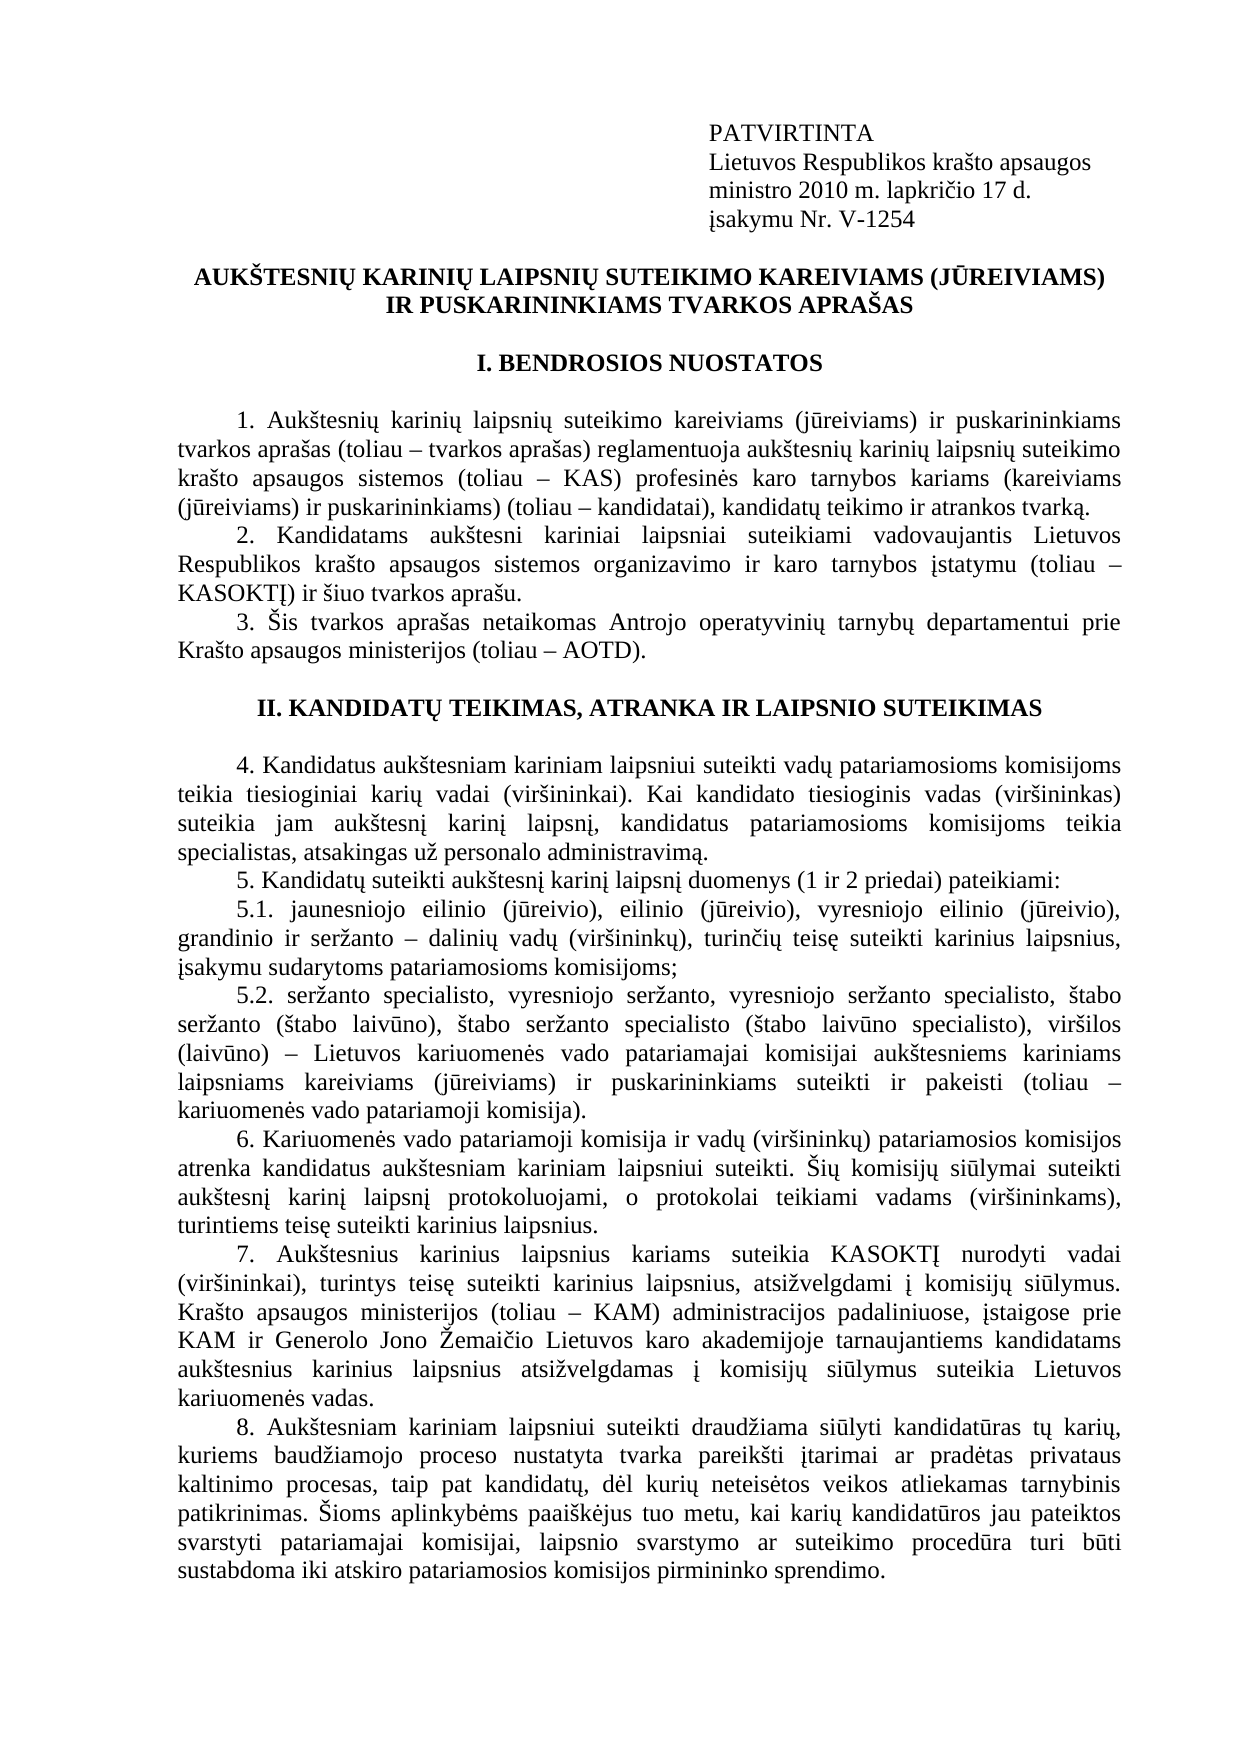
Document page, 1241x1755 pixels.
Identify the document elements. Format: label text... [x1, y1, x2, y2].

text 1. Aukštesnių karinių laipsnių suteikimo kareiviams (jūreiviams) ir puskarininkiams tvarkos aprašas (toliau – tvarkos aprašas) reglamentuoja aukštesnių karinių laipsnių suteikimo krašto apsaugos sistemos (toliau – KAS) profesinės karo tarnybos kariams (kareiviams (jūreiviams) ir puskarininkiams) (toliau – kandidatai), kandidatų teikimo ir atrankos tvarką. [177, 406, 1122, 521]
text Lietuvos Respublikos krašto apsaugos [177, 147, 1122, 176]
text 2. Kandidatams aukštesni kariniai laipsniai suteikiami vadovaujantis Lietuvos Respublikos krašto apsaugos sistemos organizavimo ir karo tarnybos įstatymu (toliau – KASOKTĮ) ir šiuo tvarkos aprašu. [177, 521, 1122, 607]
text II. KANDIDATŲ TEIKIMAS, ATRANKA IR LAIPSNIO SUTEIKIMAS [177, 693, 1122, 722]
text įsakymu Nr. V-1254 [177, 204, 1122, 233]
text 5.2. seržanto specialisto, vyresniojo seržanto, vyresniojo seržanto specialisto, štabo seržanto (štabo laivūno), štabo seržanto specialisto (štabo laivūno specialisto), viršilos (laivūno) – Lietuvos kariuomenės vado patariamajai komisijai aukštesniems kariniams laipsniams kareiviams (jūreiviams) ir puskarininkiams suteikti ir pakeisti (toliau – kariuomenės vado patariamoji komisija). [177, 981, 1122, 1124]
text 4. Kandidatus aukštesniam kariniam laipsniui suteikti vadų patariamosioms komisijoms teikia tiesioginiai karių vadai (viršininkai). Kai kandidato tiesioginis vadas (viršininkas) suteikia jam aukštesnį karinį laipsnį, kandidatus patariamosioms komisijoms teikia specialistas, atsakingas už personalo administravimą. [177, 751, 1122, 866]
text 8. Aukštesniam kariniam laipsniui suteikti draudžiama siūlyti kandidatūras tų karių, kuriems baudžiamojo proceso nustatyta tvarka pareikšti įtarimai ar pradėtas privataus kaltinimo procesas, taip pat kandidatų, dėl kurių neteisėtos veikos atliekamas tarnybinis patikrinimas. Šioms aplinkybėms paaiškėjus tuo metu, kai karių kandidatūros jau pateiktos svarstyti patariamajai komisijai, laipsnio svarstymo ar suteikimo procedūra turi būti sustabdoma iki atskiro patariamosios komisijos pirmininko sprendimo. [177, 1412, 1122, 1584]
text 6. Kariuomenės vado patariamoji komisija ir vadų (viršininkų) patariamosios komisijos atrenka kandidatus aukštesniam kariniam laipsniui suteikti. Šių komisijų siūlymai suteikti aukštesnį karinį laipsnį protokoluojami, o protokolai teikiami vadams (viršininkams), turintiems teisę suteikti karinius laipsnius. [177, 1124, 1122, 1239]
text 3. Šis tvarkos aprašas netaikomas Antrojo operatyvinių tarnybų departamentui prie Krašto apsaugos ministerijos (toliau – AOTD). [177, 607, 1122, 664]
text 5. Kandidatų suteikti aukštesnį karinį laipsnį duomenys (1 ir 2 priedai) pateikiami: [177, 866, 1122, 894]
text I. BENDROSIOS NUOSTATOS [177, 348, 1122, 377]
text ministro 2010 m. lapkričio 17 d. [177, 176, 1122, 204]
text PATVIRTINTA [709, 118, 1122, 147]
text 5.1. jaunesniojo eilinio (jūreivio), eilinio (jūreivio), vyresniojo eilinio (jūreivio), grandinio ir seržanto – dalinių vadų (viršininkų), turinčių teisę suteikti karinius laipsnius, įsakymu sudarytoms patariamosioms komisijoms; [177, 894, 1122, 981]
text AUKŠTESNIŲ KARINIŲ LAIPSNIŲ SUTEIKIMO KAREIVIAMS (JŪREIVIAMS) IR PUSKARININKIAMS TVARKOS APRAŠAS [177, 262, 1122, 319]
text 7. Aukštesnius karinius laipsnius kariams suteikia KASOKTĮ nurodyti vadai (viršininkai), turintys teisę suteikti karinius laipsnius, atsižvelgdami į komisijų siūlymus. Krašto apsaugos ministerijos (toliau – KAM) administracijos padaliniuose, įstaigose prie KAM ir Generolo Jono Žemaičio Lietuvos karo akademijoje tarnaujantiems kandidatams aukštesnius karinius laipsnius atsižvelgdamas į komisijų siūlymus suteikia Lietuvos kariuomenės vadas. [177, 1239, 1122, 1412]
